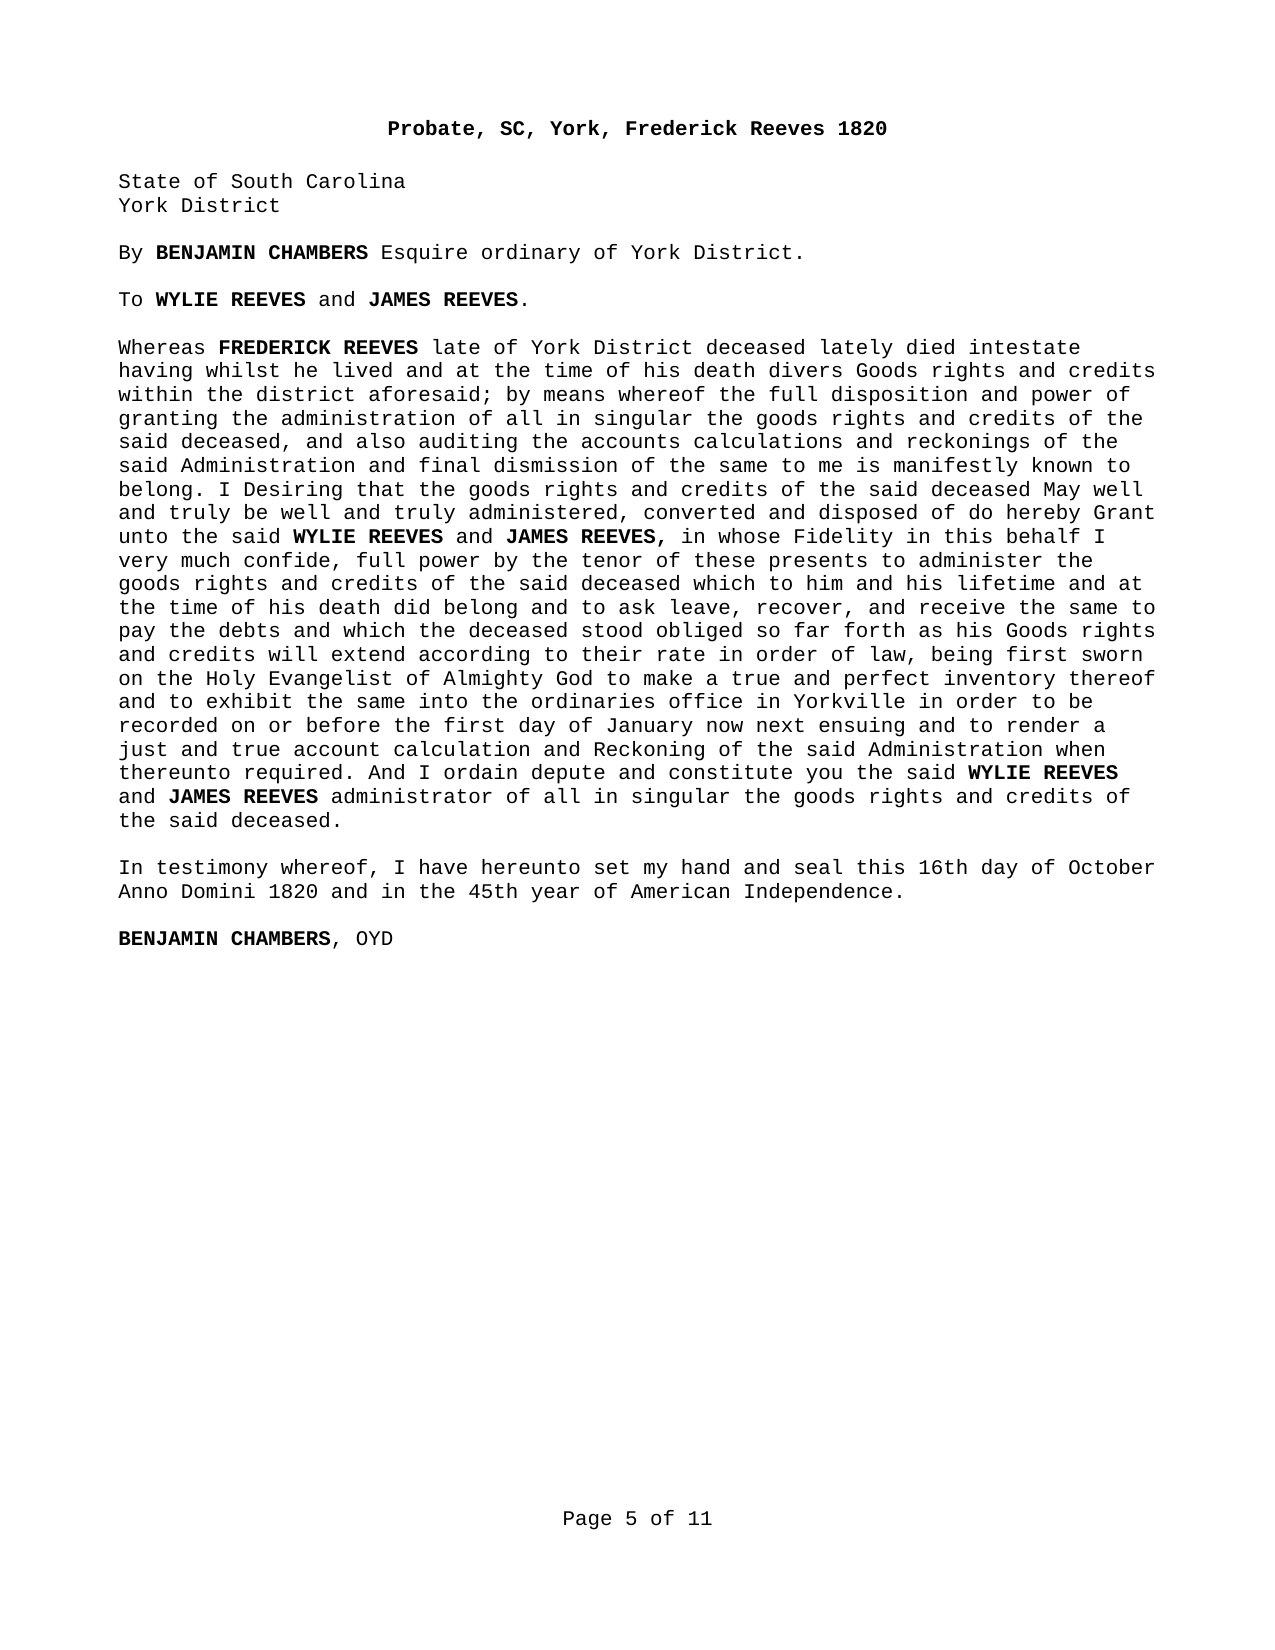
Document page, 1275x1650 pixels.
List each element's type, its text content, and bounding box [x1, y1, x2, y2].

text By Benjamin Chambers Esquire ordinary of York District. [118, 242, 1157, 266]
text York District [118, 195, 1157, 218]
text In testimony whereof, I have hereunto set my hand and seal this 16th day of October Anno Domini 1820 and in the 45th year of American Independence. [118, 857, 1157, 904]
text State of South Carolina [118, 171, 1157, 195]
text Whereas Frederick Reeves late of York District deceased lately died intestate having whilst he lived and at the time of his death divers Goods rights and credits within the district aforesaid; by means whereof the full disposition and power of granting the administration of all in singular the goods rights and credits of the said deceased, and also auditing the accounts calculations and reckonings of the said Administration and final dismission of the same to me is manifestly known to belong. I Desiring that the goods rights and credits of the said deceased May well and truly be well and truly administered, converted and disposed of do hereby Grant unto the said Wylie Reeves and James Reeves, in whose Fidelity in this behalf I very much confide, full power by the tenor of these presents to administer the goods rights and credits of the said deceased which to him and his lifetime and at the time of his death did belong and to ask leave, recover, and receive the same to pay the debts and which the deceased stood obliged so far forth as his Goods rights and credits will extend according to their rate in order of law, being first sworn on the Holy Evangelist of Almighty God to make a true and perfect inventory thereof and to exhibit the same into the ordinaries office in Yorkville in order to be recorded on or before the first day of January now next ensuing and to render a just and true account calculation and Reckoning of the said Administration when thereunto required. And I ordain depute and constitute you the said Wylie Reeves and James Reeves administrator of all in singular the goods rights and credits of the said deceased. [118, 337, 1157, 833]
text Benjamin Chambers, OYD [118, 928, 1157, 952]
text To Wylie Reeves and James Reeves. [118, 289, 1157, 313]
